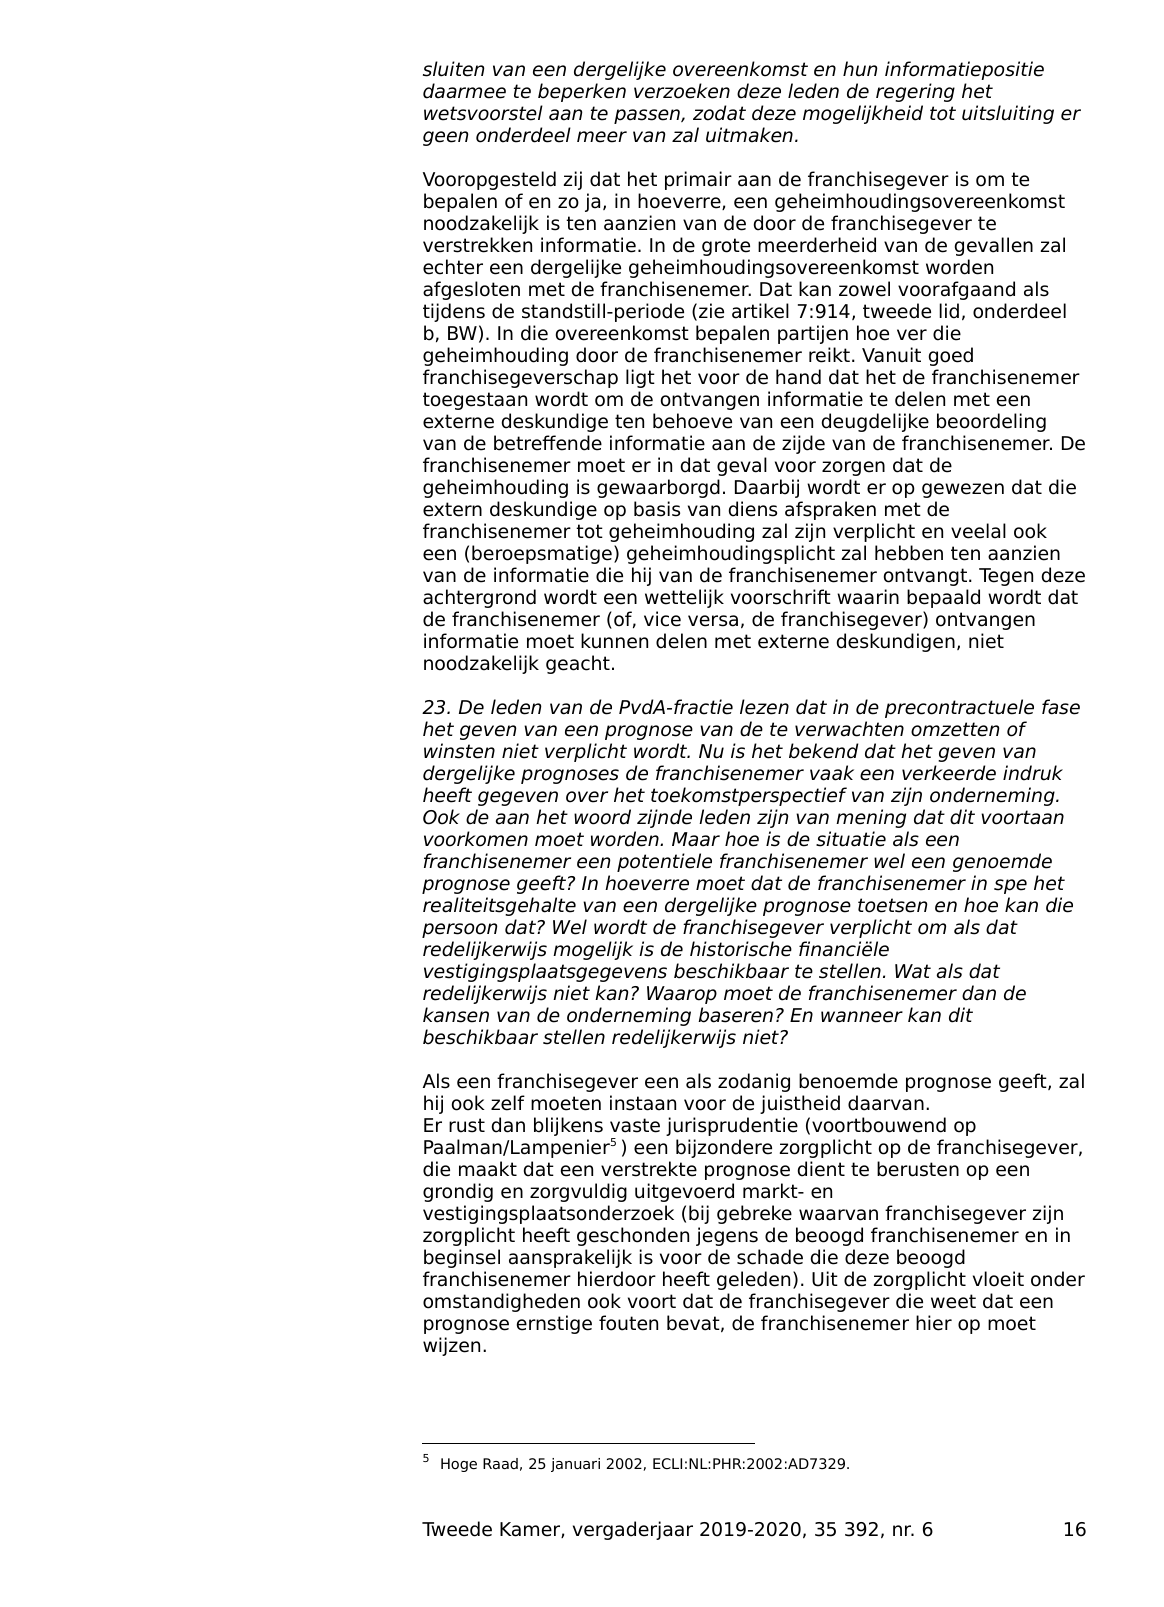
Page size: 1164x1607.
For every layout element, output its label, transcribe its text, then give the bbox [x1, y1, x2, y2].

text Als een franchisegever een als zodanig benoemde prognose geeft, zal hij ook zelf moeten instaan voor de juistheid daarvan. [422, 1071, 1087, 1115]
text 23. De leden van de PvdA-fractie lezen dat in de precontractuele fase het geven van een prognose van de te verwachten omzetten of winsten niet verplicht wordt. Nu is het bekend dat het geven van dergelijke prognoses de franchisenemer vaak een verkeerde indruk heeft gegeven over het toekomstperspectief van zijn onderneming. Ook de aan het woord zijnde leden zijn van mening dat dit voortaan voorkomen moet worden. Maar hoe is de situatie als een franchisenemer een potentiele franchisenemer wel een genoemde prognose geeft? In hoeverre moet dat de franchisenemer in spe het realiteitsgehalte van een dergelijke prognose toetsen en hoe kan die persoon dat? Wel wordt de franchisegever verplicht om als dat redelijkerwijs mogelijk is de historische financiële vestigingsplaatsgegevens beschikbaar te stellen. Wat als dat redelijkerwijs niet kan? Waarop moet de franchisenemer dan de kansen van de onderneming baseren? En wanneer kan dit beschikbaar stellen redelijkerwijs niet? [422, 697, 1087, 1048]
text Hoge Raad, 25 januari 2002, ECLI:NL:PHR:2002:AD7329. [422, 1452, 1087, 1474]
text Er rust dan blijkens vaste jurisprudentie (voortbouwend op Paalman/Lampenier) een bijzondere zorgplicht op de franchisegever, die maakt dat een verstrekte prognose dient te berusten op een grondig en zorgvuldig uitgevoerd markt- en vestigingsplaatsonderzoek (bij gebreke waarvan franchisegever zijn zorgplicht heeft geschonden jegens de beoogd franchisenemer en in beginsel aansprakelijk is voor de schade die deze beoogd franchisenemer hierdoor heeft geleden). Uit de zorgplicht vloeit onder omstandigheden ook voort dat de franchisegever die weet dat een prognose ernstige fouten bevat, de franchisenemer hier op moet wijzen. [422, 1115, 1087, 1356]
text Vooropgesteld zij dat het primair aan de franchisegever is om te bepalen of en zo ja, in hoeverre, een geheimhoudingsovereenkomst noodzakelijk is ten aanzien van de door de franchisegever te verstrekken informatie. In de grote meerderheid van de gevallen zal echter een dergelijke geheimhoudingsovereenkomst worden afgesloten met de franchisenemer. Dat kan zowel voorafgaand als tijdens de standstill-periode (zie artikel 7:914, tweede lid, onderdeel b, BW). In die overeenkomst bepalen partijen hoe ver die geheimhouding door de franchisenemer reikt. Vanuit goed franchisegeverschap ligt het voor de hand dat het de franchisenemer toegestaan wordt om de ontvangen informatie te delen met een externe deskundige ten behoeve van een deugdelijke beoordeling van de betreffende informatie aan de zijde van de franchisenemer. De franchisenemer moet er in dat geval voor zorgen dat de geheimhouding is gewaarborgd. Daarbij wordt er op gewezen dat die extern deskundige op basis van diens afspraken met de franchisenemer tot geheimhouding zal zijn verplicht en veelal ook een (beroepsmatige) geheimhoudingsplicht zal hebben ten aanzien van de informatie die hij van de franchisenemer ontvangt. Tegen deze achtergrond wordt een wettelijk voorschrift waarin bepaald wordt dat de franchisenemer (of, vice versa, de franchisegever) ontvangen informatie moet kunnen delen met externe deskundigen, niet noodzakelijk geacht. [422, 169, 1087, 675]
text sluiten van een dergelijke overeenkomst en hun informatiepositie daarmee te beperken verzoeken deze leden de regering het wetsvoorstel aan te passen, zodat deze mogelijkheid tot uitsluiting er geen onderdeel meer van zal uitmaken. [422, 59, 1087, 147]
